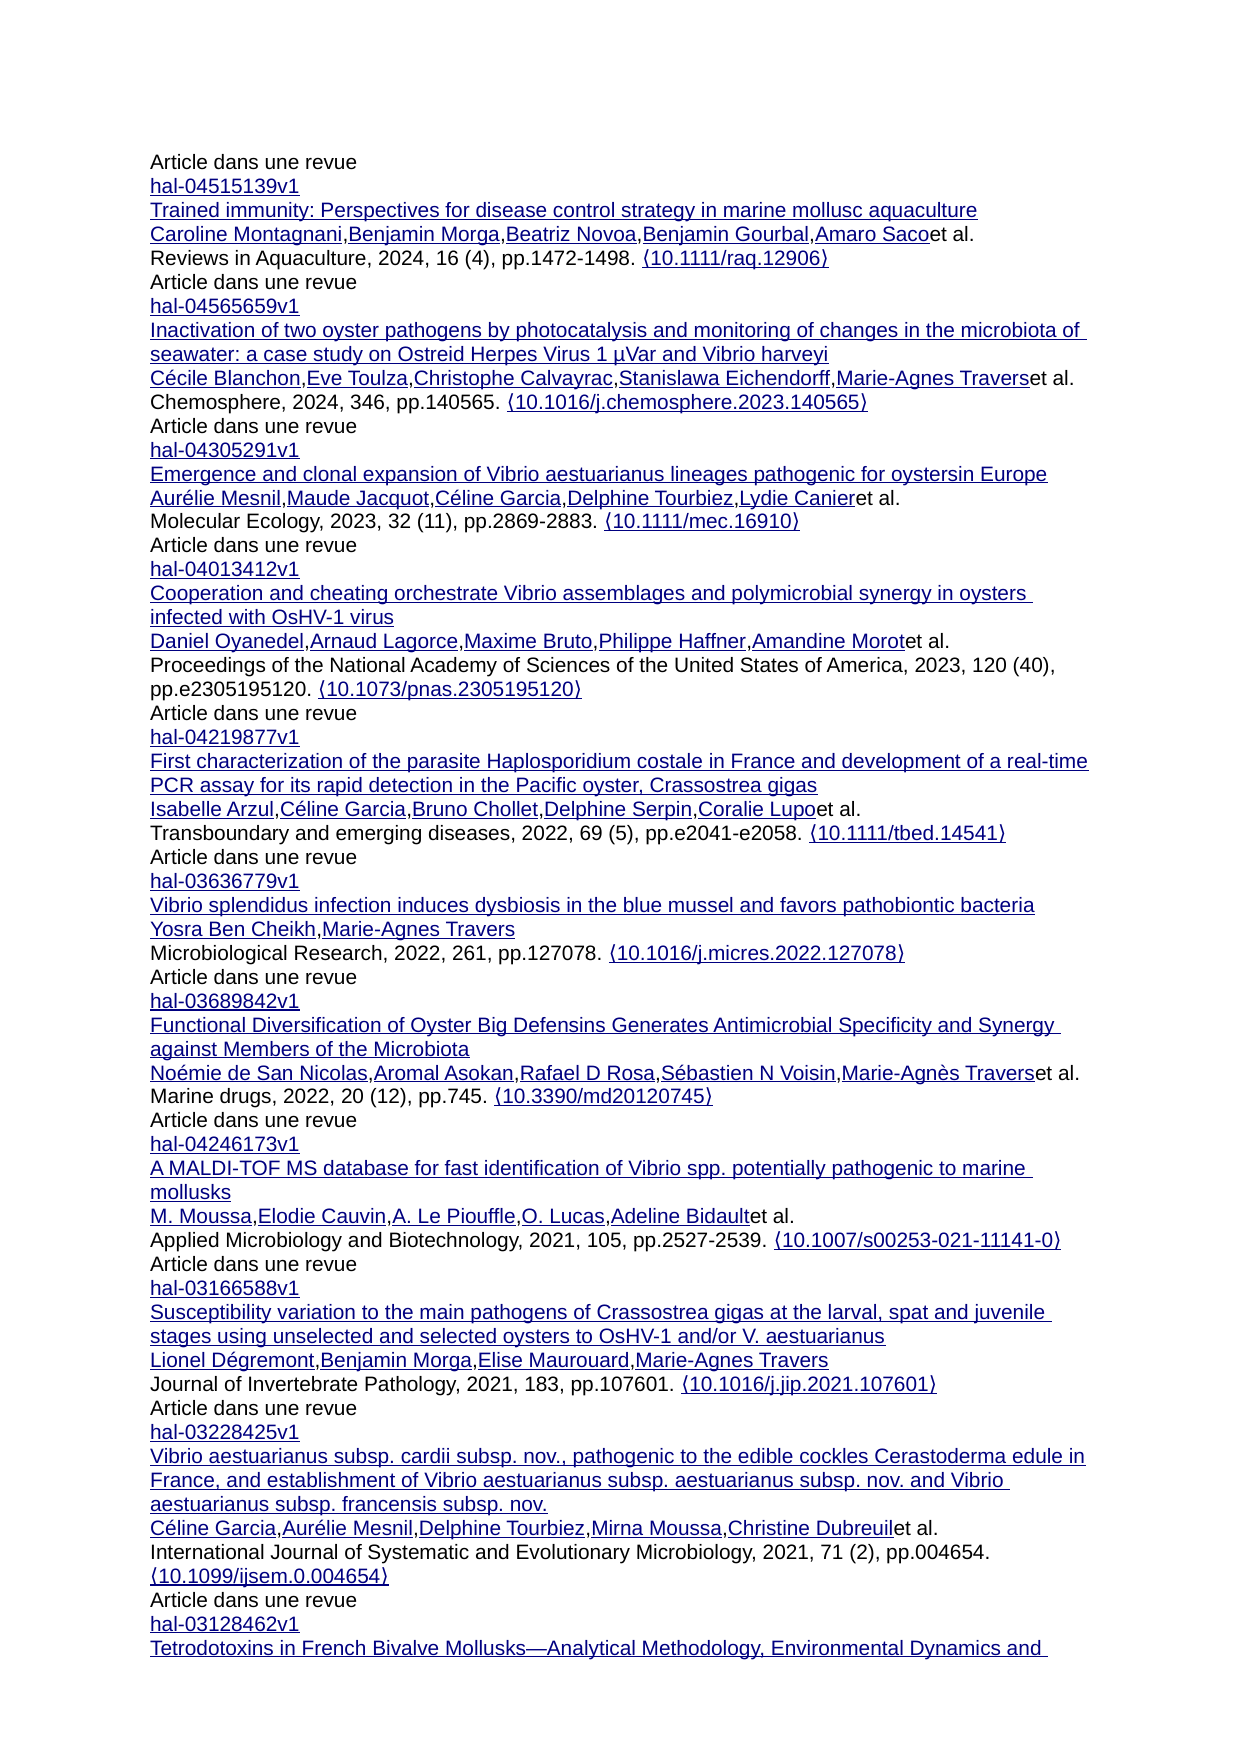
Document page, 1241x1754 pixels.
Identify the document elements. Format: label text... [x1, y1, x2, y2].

table_cell First characterization of the parasite Haplosporidium costale in France and development of a real‐time PCR assay for its rapid detection in the Pacific oyster, Crassostrea gigas Isabelle Arzul,Céline Garcia,Bruno Chollet,Delphine Serpin,Coralie Lupoet al. Transboundary and emerging diseases, 2022, 69 (5), pp.e2041-e2058. ⟨10.1111/tbed.14541⟩ Article dans une revue hal-03636779v1 [150, 749, 1090, 893]
table_cell Vibrio splendidus infection induces dysbiosis in the blue mussel and favors pathobiontic bacteria Yosra Ben Cheikh,Marie-Agnes Travers Microbiological Research, 2022, 261, pp.127078. ⟨10.1016/j.micres.2022.127078⟩ Article dans une revue hal-03689842v1 [150, 893, 1090, 1012]
table_cell Tetrodotoxins in French Bivalve Mollusks—Analytical Methodology, Environmental Dynamics and [150, 1635, 1090, 1659]
table_cell Functional Diversification of Oyster Big Defensins Generates Antimicrobial Specificity and Synergy against Members of the Microbiota Noémie de San Nicolas,Aromal Asokan,Rafael D Rosa,Sébastien N Voisin,Marie-Agnès Traverset al. Marine drugs, 2022, 20 (12), pp.745. ⟨10.3390/md20120745⟩ Article dans une revue hal-04246173v1 [150, 1013, 1090, 1156]
table_cell Vibrio aestuarianus subsp. cardii subsp. nov., pathogenic to the edible cockles Cerastoderma edule in France, and establishment of Vibrio aestuarianus subsp. aestuarianus subsp. nov. and Vibrio aestuarianus subsp. francensis subsp. nov. Céline Garcia,Aurélie Mesnil,Delphine Tourbiez,Mirna Moussa,Christine Dubreuilet al. International Journal of Systematic and Evolutionary Microbiology, 2021, 71 (2), pp.004654. ⟨10.1099/ijsem.0.004654⟩ Article dans une revue hal-03128462v1 [150, 1444, 1090, 1635]
table_cell Article dans une revue hal-04515139v1 [150, 150, 1090, 198]
table_cell A MALDI-TOF MS database for fast identification of Vibrio spp. potentially pathogenic to marine mollusks M. Moussa,Elodie Cauvin,A. Le Piouffle,O. Lucas,Adeline Bidaultet al. Applied Microbiology and Biotechnology, 2021, 105, pp.2527-2539. ⟨10.1007/s00253-021-11141-0⟩ Article dans une revue hal-03166588v1 [150, 1156, 1090, 1300]
table_cell Trained immunity: Perspectives for disease control strategy in marine mollusc aquaculture Caroline Montagnani,Benjamin Morga,Beatriz Novoa,Benjamin Gourbal,Amaro Sacoet al. Reviews in Aquaculture, 2024, 16 (4), pp.1472-1498. ⟨10.1111/raq.12906⟩ Article dans une revue hal-04565659v1 [150, 198, 1090, 318]
table_cell Emergence and clonal expansion of Vibrio aestuarianus lineages pathogenic for oystersin Europe Aurélie Mesnil,Maude Jacquot,Céline Garcia,Delphine Tourbiez,Lydie Canieret al. Molecular Ecology, 2023, 32 (11), pp.2869-2883. ⟨10.1111/mec.16910⟩ Article dans une revue hal-04013412v1 [150, 461, 1090, 581]
table_cell Inactivation of two oyster pathogens by photocatalysis and monitoring of changes in the microbiota of seawater: a case study on Ostreid Herpes Virus 1 µVar and Vibrio harveyi Cécile Blanchon,Eve Toulza,Christophe Calvayrac,Stanislawa Eichendorff,Marie-Agnes Traverset al. Chemosphere, 2024, 346, pp.140565. ⟨10.1016/j.chemosphere.2023.140565⟩ Article dans une revue hal-04305291v1 [150, 318, 1090, 461]
table_cell Susceptibility variation to the main pathogens of Crassostrea gigas at the larval, spat and juvenile stages using unselected and selected oysters to OsHV-1 and/or V. aestuarianus Lionel Dégremont,Benjamin Morga,Elise Maurouard,Marie-Agnes Travers Journal of Invertebrate Pathology, 2021, 183, pp.107601. ⟨10.1016/j.jip.2021.107601⟩ Article dans une revue hal-03228425v1 [150, 1300, 1090, 1444]
table_cell Cooperation and cheating orchestrate Vibrio assemblages and polymicrobial synergy in oysters infected with OsHV-1 virus Daniel Oyanedel,Arnaud Lagorce,Maxime Bruto,Philippe Haffner,Amandine Morotet al. Proceedings of the National Academy of Sciences of the United States of America, 2023, 120 (40), pp.e2305195120. ⟨10.1073/pnas.2305195120⟩ Article dans une revue hal-04219877v1 [150, 581, 1090, 749]
